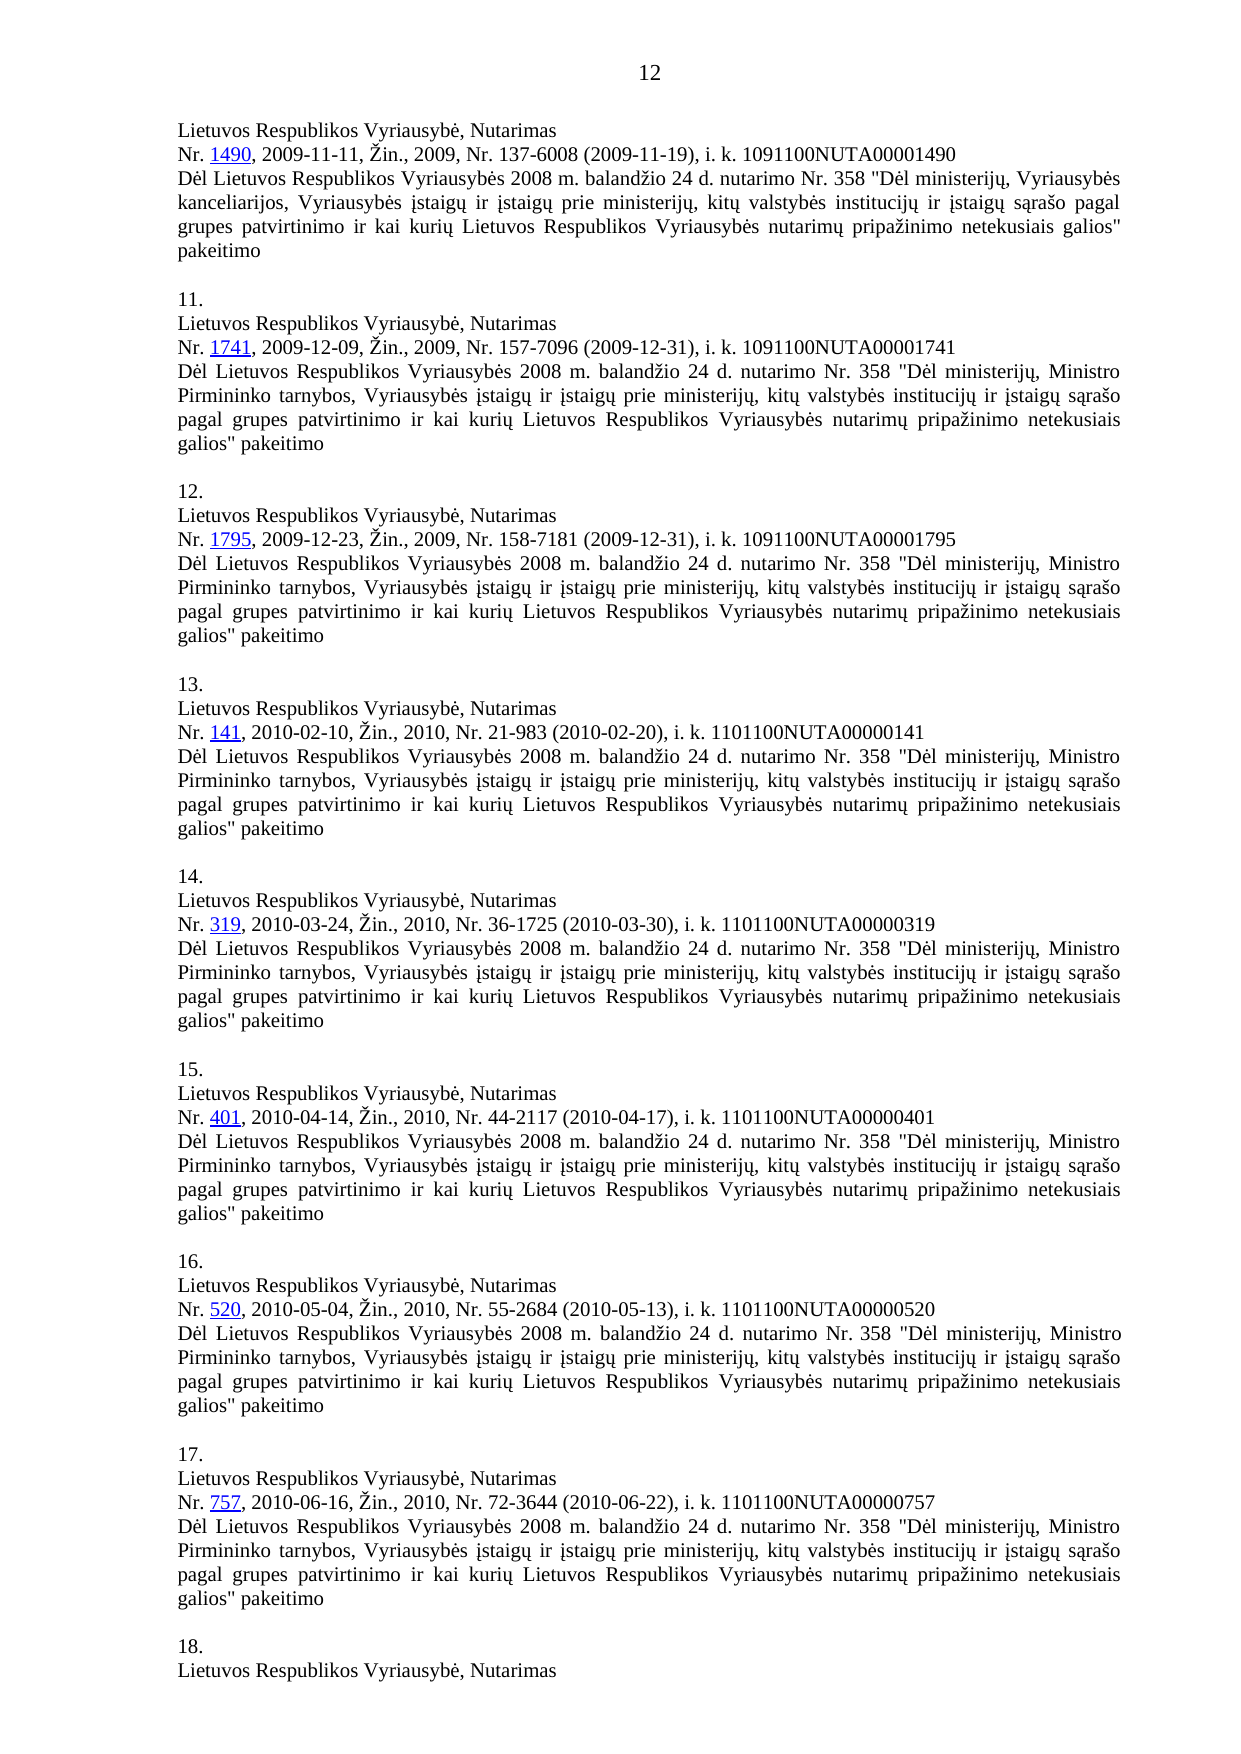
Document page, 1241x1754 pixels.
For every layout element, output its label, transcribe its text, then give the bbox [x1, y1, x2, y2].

text 16. [177, 1249, 1122, 1273]
text Dėl Lietuvos Respublikos Vyriausybės 2008 m. balandžio 24 d. nutarimo Nr. 358 "Dėl ministerijų, Ministro Pirmininko tarnybos, Vyriausybės įstaigų ir įstaigų prie ministerijų, kitų valstybės institucijų ir įstaigų sąrašo pagal grupes patvirtinimo ir kai kurių Lietuvos Respublikos Vyriausybės nutarimų pripažinimo netekusiais galios" pakeitimo [177, 936, 1122, 1032]
text Lietuvos Respublikos Vyriausybė, Nutarimas [177, 1273, 1122, 1297]
text Dėl Lietuvos Respublikos Vyriausybės 2008 m. balandžio 24 d. nutarimo Nr. 358 "Dėl ministerijų, Ministro Pirmininko tarnybos, Vyriausybės įstaigų ir įstaigų prie ministerijų, kitų valstybės institucijų ir įstaigų sąrašo pagal grupes patvirtinimo ir kai kurių Lietuvos Respublikos Vyriausybės nutarimų pripažinimo netekusiais galios" pakeitimo [177, 1514, 1122, 1610]
text Dėl Lietuvos Respublikos Vyriausybės 2008 m. balandžio 24 d. nutarimo Nr. 358 "Dėl ministerijų, Ministro Pirmininko tarnybos, Vyriausybės įstaigų ir įstaigų prie ministerijų, kitų valstybės institucijų ir įstaigų sąrašo pagal grupes patvirtinimo ir kai kurių Lietuvos Respublikos Vyriausybės nutarimų pripažinimo netekusiais galios" pakeitimo [177, 1321, 1122, 1417]
text Lietuvos Respublikos Vyriausybė, Nutarimas [177, 311, 1122, 335]
text Lietuvos Respublikos Vyriausybė, Nutarimas [177, 503, 1122, 527]
text Nr. 1490, 2009-11-11, Žin., 2009, Nr. 137-6008 (2009-11-19), i. k. 1091100NUTA00001490 [177, 142, 1122, 166]
text Lietuvos Respublikos Vyriausybė, Nutarimas [177, 1658, 1122, 1682]
text 12. [177, 479, 1122, 503]
text Dėl Lietuvos Respublikos Vyriausybės 2008 m. balandžio 24 d. nutarimo Nr. 358 "Dėl ministerijų, Ministro Pirmininko tarnybos, Vyriausybės įstaigų ir įstaigų prie ministerijų, kitų valstybės institucijų ir įstaigų sąrašo pagal grupes patvirtinimo ir kai kurių Lietuvos Respublikos Vyriausybės nutarimų pripažinimo netekusiais galios" pakeitimo [177, 1129, 1122, 1225]
text Dėl Lietuvos Respublikos Vyriausybės 2008 m. balandžio 24 d. nutarimo Nr. 358 "Dėl ministerijų, Ministro Pirmininko tarnybos, Vyriausybės įstaigų ir įstaigų prie ministerijų, kitų valstybės institucijų ir įstaigų sąrašo pagal grupes patvirtinimo ir kai kurių Lietuvos Respublikos Vyriausybės nutarimų pripažinimo netekusiais galios" pakeitimo [177, 551, 1122, 647]
text Lietuvos Respublikos Vyriausybė, Nutarimas [177, 1081, 1122, 1105]
text Nr. 401, 2010-04-14, Žin., 2010, Nr. 44-2117 (2010-04-17), i. k. 1101100NUTA00000401 [177, 1105, 1122, 1129]
text Nr. 757, 2010-06-16, Žin., 2010, Nr. 72-3644 (2010-06-22), i. k. 1101100NUTA00000757 [177, 1490, 1122, 1514]
text Dėl Lietuvos Respublikos Vyriausybės 2008 m. balandžio 24 d. nutarimo Nr. 358 "Dėl ministerijų, Vyriausybės kanceliarijos, Vyriausybės įstaigų ir įstaigų prie ministerijų, kitų valstybės institucijų ir įstaigų sąrašo pagal grupes patvirtinimo ir kai kurių Lietuvos Respublikos Vyriausybės nutarimų pripažinimo netekusiais galios" pakeitimo [177, 166, 1122, 262]
text 15. [177, 1057, 1122, 1081]
text Nr. 319, 2010-03-24, Žin., 2010, Nr. 36-1725 (2010-03-30), i. k. 1101100NUTA00000319 [177, 912, 1122, 936]
text 13. [177, 672, 1122, 696]
text Lietuvos Respublikos Vyriausybė, Nutarimas [177, 888, 1122, 912]
text 18. [177, 1634, 1122, 1658]
text Nr. 141, 2010-02-10, Žin., 2010, Nr. 21-983 (2010-02-20), i. k. 1101100NUTA00000141 [177, 720, 1122, 744]
text Nr. 520, 2010-05-04, Žin., 2010, Nr. 55-2684 (2010-05-13), i. k. 1101100NUTA00000520 [177, 1297, 1122, 1321]
text Nr. 1741, 2009-12-09, Žin., 2009, Nr. 157-7096 (2009-12-31), i. k. 1091100NUTA00001741 [177, 335, 1122, 359]
text Lietuvos Respublikos Vyriausybė, Nutarimas [177, 696, 1122, 720]
text Lietuvos Respublikos Vyriausybė, Nutarimas [177, 118, 1122, 142]
text Nr. 1795, 2009-12-23, Žin., 2009, Nr. 158-7181 (2009-12-31), i. k. 1091100NUTA00001795 [177, 527, 1122, 551]
text 11. [177, 287, 1122, 311]
text Dėl Lietuvos Respublikos Vyriausybės 2008 m. balandžio 24 d. nutarimo Nr. 358 "Dėl ministerijų, Ministro Pirmininko tarnybos, Vyriausybės įstaigų ir įstaigų prie ministerijų, kitų valstybės institucijų ir įstaigų sąrašo pagal grupes patvirtinimo ir kai kurių Lietuvos Respublikos Vyriausybės nutarimų pripažinimo netekusiais galios" pakeitimo [177, 744, 1122, 840]
text Lietuvos Respublikos Vyriausybė, Nutarimas [177, 1466, 1122, 1490]
text 14. [177, 864, 1122, 888]
text Dėl Lietuvos Respublikos Vyriausybės 2008 m. balandžio 24 d. nutarimo Nr. 358 "Dėl ministerijų, Ministro Pirmininko tarnybos, Vyriausybės įstaigų ir įstaigų prie ministerijų, kitų valstybės institucijų ir įstaigų sąrašo pagal grupes patvirtinimo ir kai kurių Lietuvos Respublikos Vyriausybės nutarimų pripažinimo netekusiais galios" pakeitimo [177, 359, 1122, 455]
text 17. [177, 1442, 1122, 1466]
